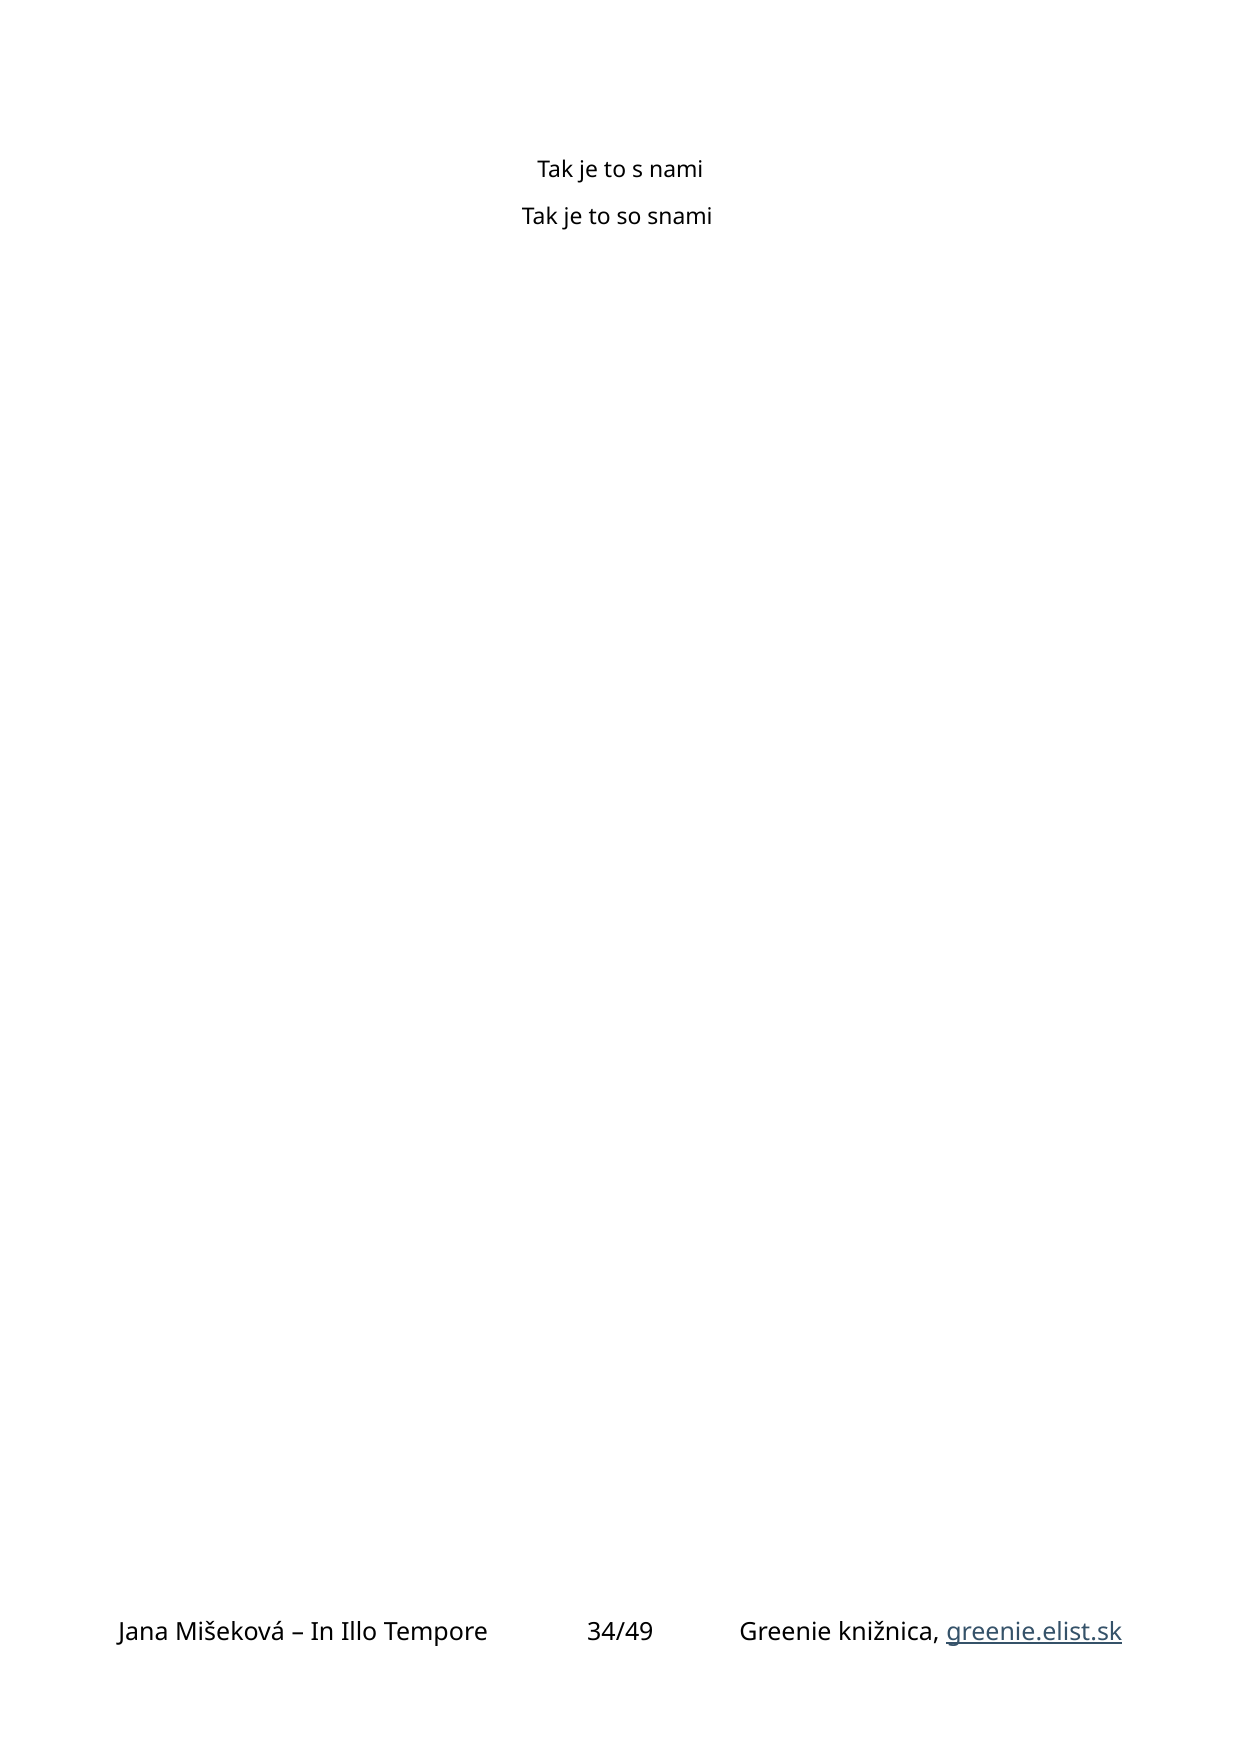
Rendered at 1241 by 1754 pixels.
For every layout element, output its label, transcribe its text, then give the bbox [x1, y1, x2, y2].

text Tak je to so snami [106, 200, 1134, 231]
text Tak je to s nami [106, 153, 1134, 184]
